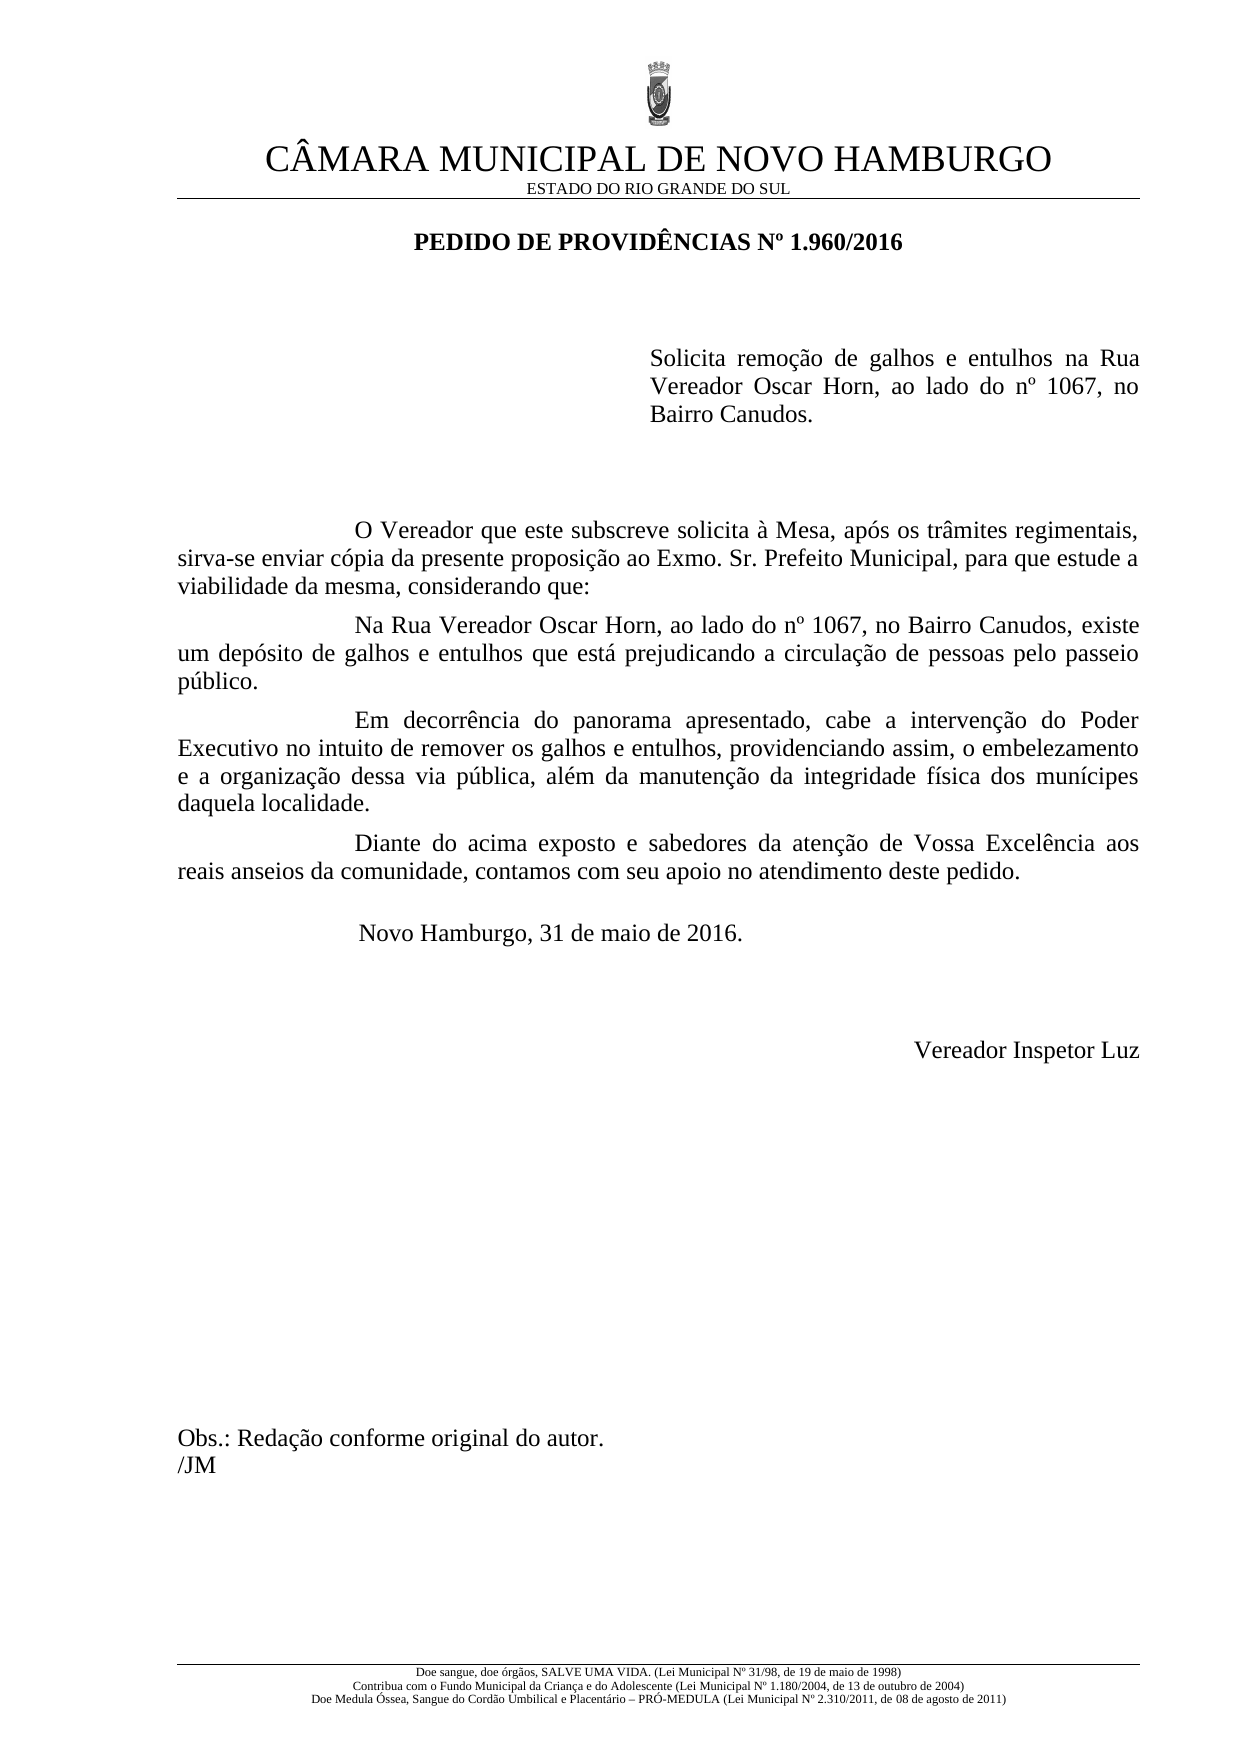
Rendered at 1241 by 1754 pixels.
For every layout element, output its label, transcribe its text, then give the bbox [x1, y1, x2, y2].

text Obs.: Redação conforme original do autor. [177, 1424, 1140, 1451]
text Novo Hamburgo, 31 de maio de 2016. [177, 919, 1140, 947]
text /JM [177, 1451, 1140, 1479]
text Solicita remoção de galhos e entulhos na Rua Vereador Oscar Horn, ao lado do nº 1067, no Bairro Canudos. [649, 344, 1140, 428]
text Em decorrência do panorama apresentado, cabe a intervenção do Poder Executivo no intuito de remover os galhos e entulhos, providenciando assim, o embelezamento e a organização dessa via pública, além da manutenção da integridade física dos munícipes daquela localidade. [177, 706, 1140, 817]
text Na Rua Vereador Oscar Horn, ao lado do nº 1067, no Bairro Canudos, existe um depósito de galhos e entulhos que está prejudicando a circulação de pessoas pelo passeio público. [177, 611, 1140, 694]
text PEDIDO DE PROVIDÊNCIAS Nº 1.960/2016 [177, 228, 1140, 256]
text O Vereador que este subscreve solicita à Mesa, após os trâmites regimentais, sirva-se enviar cópia da presente proposição ao Exmo. Sr. Prefeito Municipal, para que estude a viabilidade da mesma, considerando que: [177, 516, 1140, 599]
text Diante do acima exposto e sabedores da atenção de Vossa Excelência aos reais anseios da comunidade, contamos com seu apoio no atendimento deste pedido. [177, 829, 1140, 884]
text Vereador Inspetor Luz [177, 1036, 1140, 1063]
